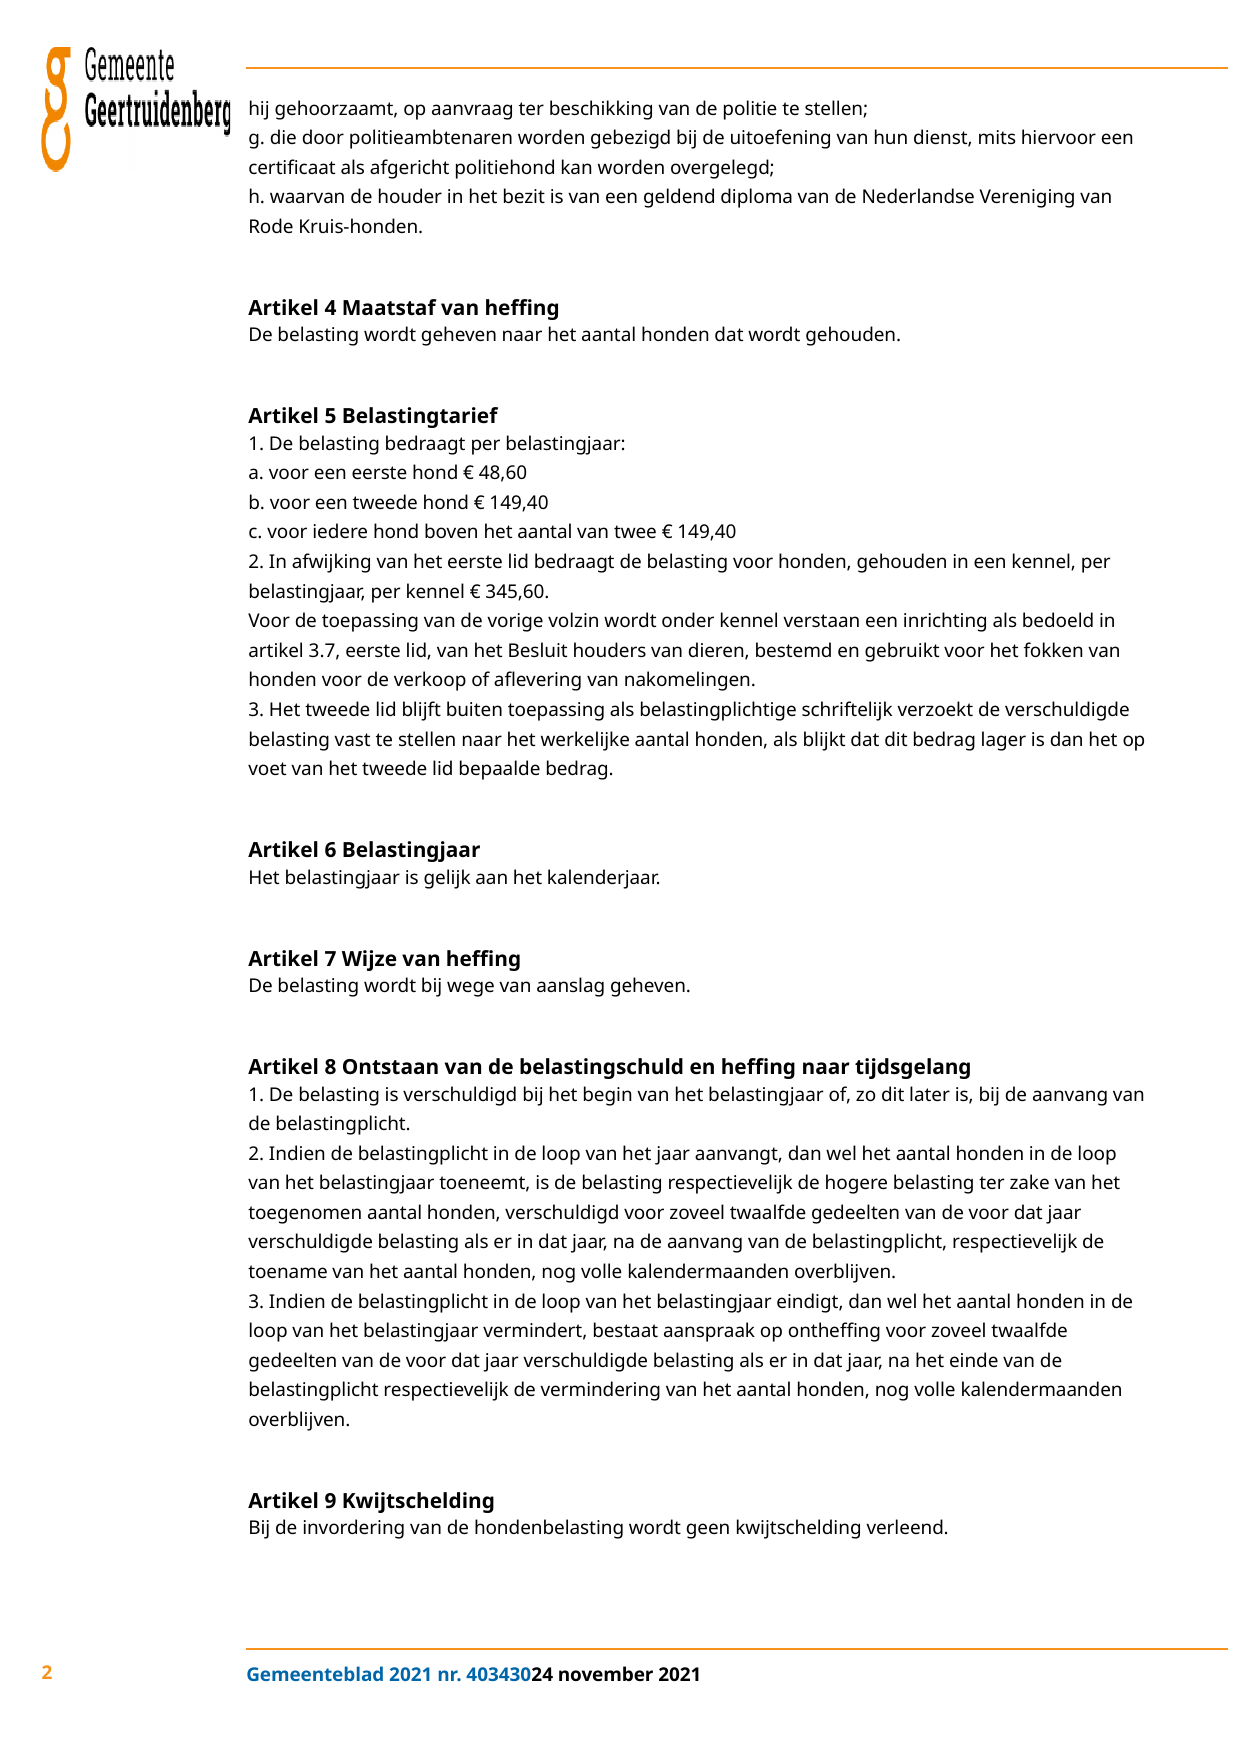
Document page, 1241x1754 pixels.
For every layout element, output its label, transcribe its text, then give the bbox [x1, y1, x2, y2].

text Bij de invordering van de hondenbelasting wordt geen kwijtschelding verleend. [248, 1514, 1152, 1540]
text a. voor een eerste hond € 48,60 [248, 459, 1152, 485]
text Het belastingjaar is gelijk aan het kalenderjaar. [248, 864, 1152, 889]
text De belasting wordt bij wege van aanslag geheven. [248, 972, 1152, 998]
text 1. De belasting is verschuldigd bij het begin van het belastingjaar of, zo dit later is, bij de aanvang van de belastingplicht. [248, 1081, 1152, 1136]
text 2. In afwijking van het eerste lid bedraagt de belasting voor honden, gehouden in een kennel, per belastingjaar, per kennel € 345,60. [248, 548, 1152, 604]
text 2. Indien de belastingplicht in de loop van het jaar aanvangt, dan wel het aantal honden in de loop van het belastingjaar toeneemt, is de belasting respectievelijk de hogere belasting ter zake van het toegenomen aantal honden, verschuldigd voor zoveel twaalfde gedeelten van de voor dat jaar verschuldigde belasting als er in dat jaar, na de aanvang van de belastingplicht, respectievelijk de toename van het aantal honden, nog volle kalendermaanden overblijven. [248, 1140, 1152, 1284]
text 3. Indien de belastingplicht in de loop van het belastingjaar eindigt, dan wel het aantal honden in de loop van het belastingjaar vermindert, bestaat aanspraak op ontheffing voor zoveel twaalfde gedeelten van de voor dat jaar verschuldigde belasting als er in dat jaar, na het einde van de belastingplicht respectievelijk de vermindering van het aantal honden, nog volle kalendermaanden overblijven. [248, 1288, 1152, 1432]
text Artikel 5 Belastingtarief [248, 402, 1152, 430]
picture [41, 47, 231, 172]
text De belasting wordt geheven naar het aantal honden dat wordt gehouden. [248, 322, 1152, 347]
text Artikel 9 Kwijtschelding [248, 1486, 1152, 1514]
text Artikel 8 Ontstaan van de belastingschuld en heffing naar tijdsgelang [248, 1052, 1152, 1081]
text 3. Het tweede lid blijft buiten toepassing als belastingplichtige schriftelijk verzoekt de verschuldigde belasting vast te stellen naar het werkelijke aantal honden, als blijkt dat dit bedrag lager is dan het op voet van het tweede lid bepaalde bedrag. [248, 696, 1152, 781]
text Artikel 4 Maatstaf van heffing [248, 293, 1152, 322]
text h. waarvan de houder in het bezit is van een geldend diploma van de Nederlandse Vereniging van Rode Kruis-honden. [248, 183, 1152, 239]
text g. die door politieambtenaren worden gebezigd bij de uitoefening van hun dienst, mits hiervoor een certificaat als afgericht politiehond kan worden overgelegd; [248, 124, 1152, 180]
text c. voor iedere hond boven het aantal van twee € 149,40 [248, 519, 1152, 544]
text Artikel 6 Belastingjaar [248, 835, 1152, 864]
text hij gehoorzaamt, op aanvraag ter beschikking van de politie te stellen; [248, 95, 1152, 121]
text Artikel 7 Wijze van heffing [248, 944, 1152, 972]
text Voor de toepassing van de vorige volzin wordt onder kennel verstaan een inrichting als bedoeld in artikel 3.7, eerste lid, van het Besluit houders van dieren, bestemd en gebruikt voor het fokken van honden voor de verkoop of aflevering van nakomelingen. [248, 607, 1152, 692]
text 1. De belasting bedraagt per belastingjaar: [248, 430, 1152, 456]
text b. voor een tweede hond € 149,40 [248, 489, 1152, 515]
